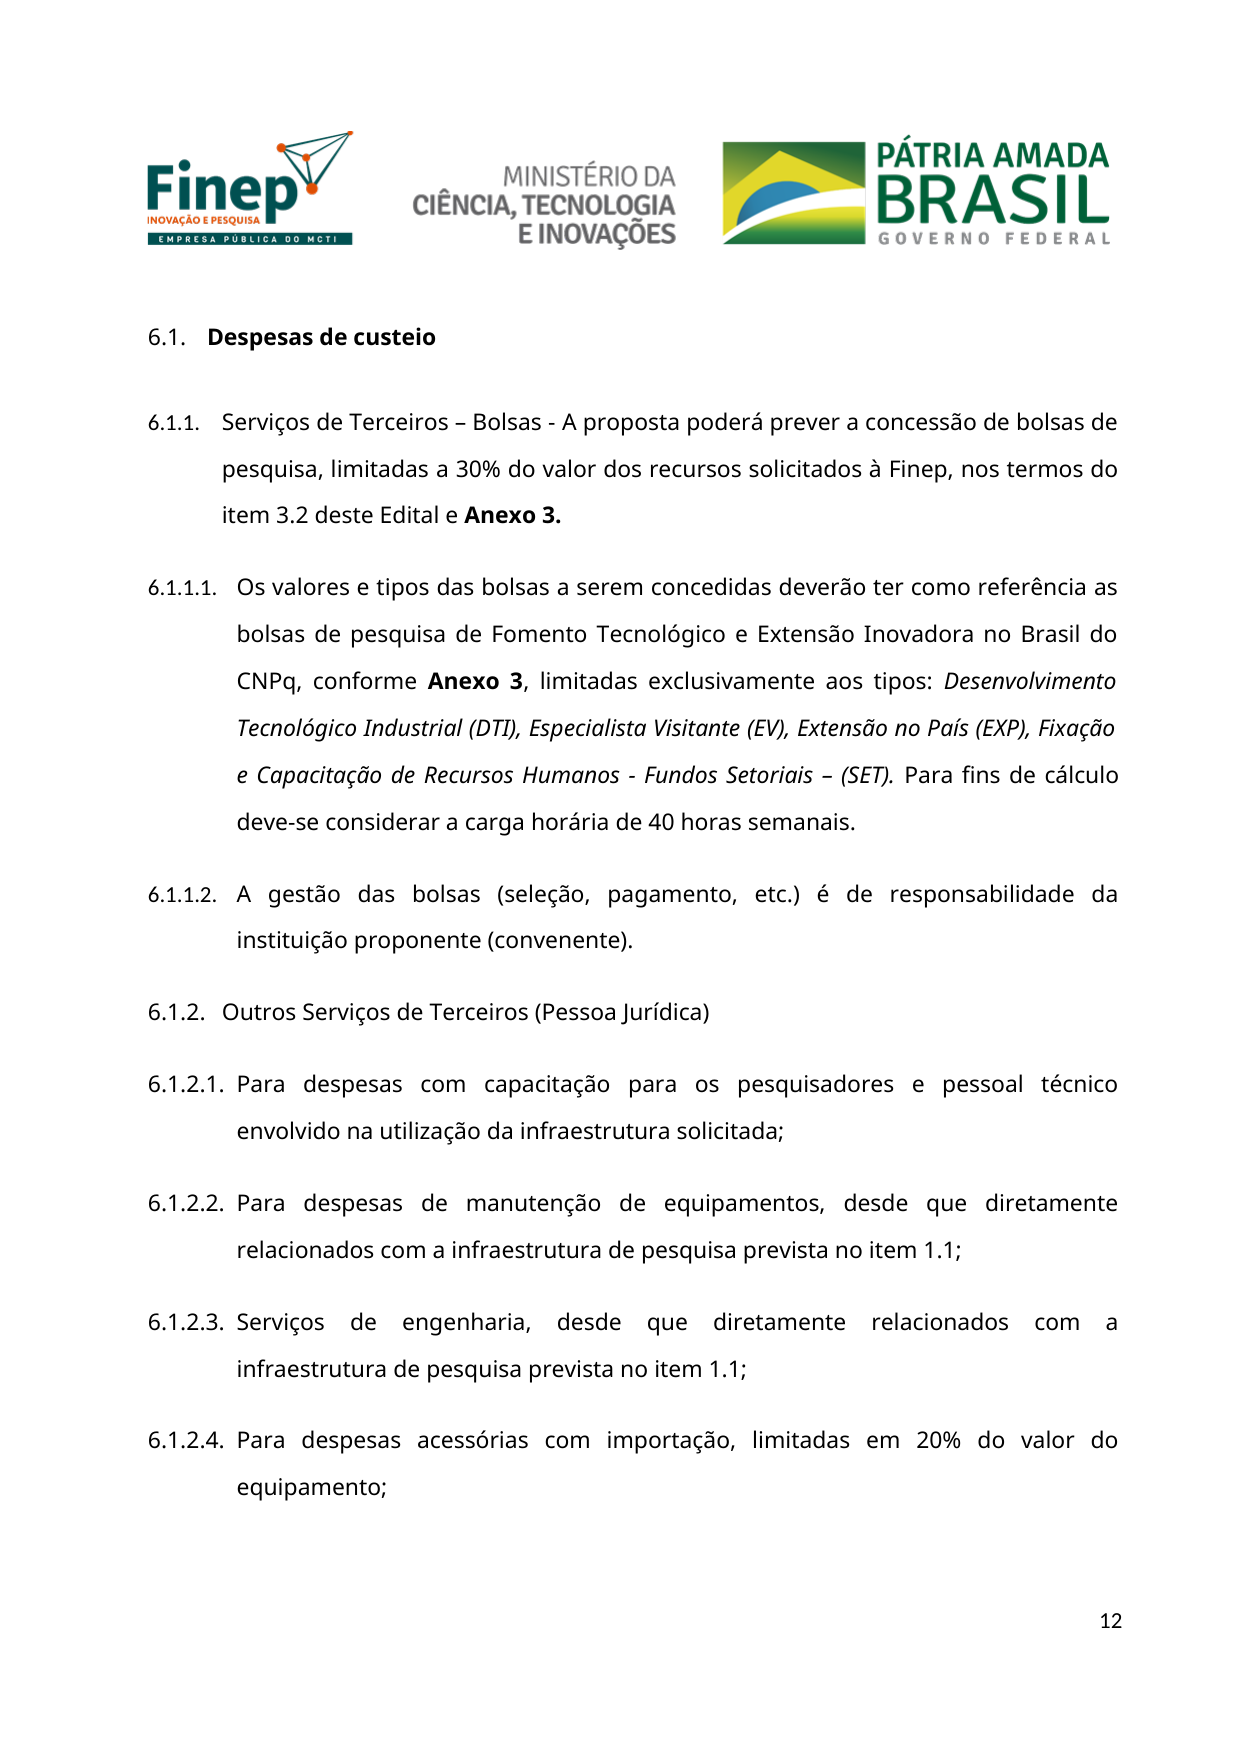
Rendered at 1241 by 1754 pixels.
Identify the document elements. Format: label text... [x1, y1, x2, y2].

list Serviços de engenharia, desde que diretamente relacionados com a infraestrutura de pesquisa prevista no item 1.1; [148, 1306, 1119, 1384]
list Os valores e tipos das bolsas a serem concedidas deverão ter como referência as bolsas de pesquisa de Fomento Tecnológico e Extensão Inovadora no Brasil do CNPq, conforme Anexo 3, limitadas exclusivamente aos tipos: Desenvolvimento Tecnológico Industrial (DTI), Especialista Visitante (EV), Extensão no País (EXP), Fixação e Capacitação de Recursos Humanos - Fundos Setoriais – (SET). Para fins de cálculo deve-se considerar a carga horária de 40 horas semanais. [148, 571, 1119, 837]
list Outros Serviços de Terceiros (Pessoa Jurídica) [148, 996, 1119, 1028]
list Serviços de Terceiros – Bolsas - A proposta poderá prever a concessão de bolsas de pesquisa, limitadas a 30% do valor dos recursos solicitados à Finep, nos termos do item 3.2 deste Edital e Anexo 3. [148, 406, 1119, 531]
list Para despesas com capacitação para os pesquisadores e pessoal técnico envolvido na utilização da infraestrutura solicitada; [148, 1068, 1119, 1146]
list Despesas de custeio [148, 321, 1119, 353]
list A gestão das bolsas (seleção, pagamento, etc.) é de responsabilidade da instituição proponente (convenente). [148, 878, 1119, 956]
list Para despesas de manutenção de equipamentos, desde que diretamente relacionados com a infraestrutura de pesquisa prevista no item 1.1; [148, 1187, 1119, 1265]
list Para despesas acessórias com importação, limitadas em 20% do valor do equipamento; [148, 1424, 1119, 1503]
